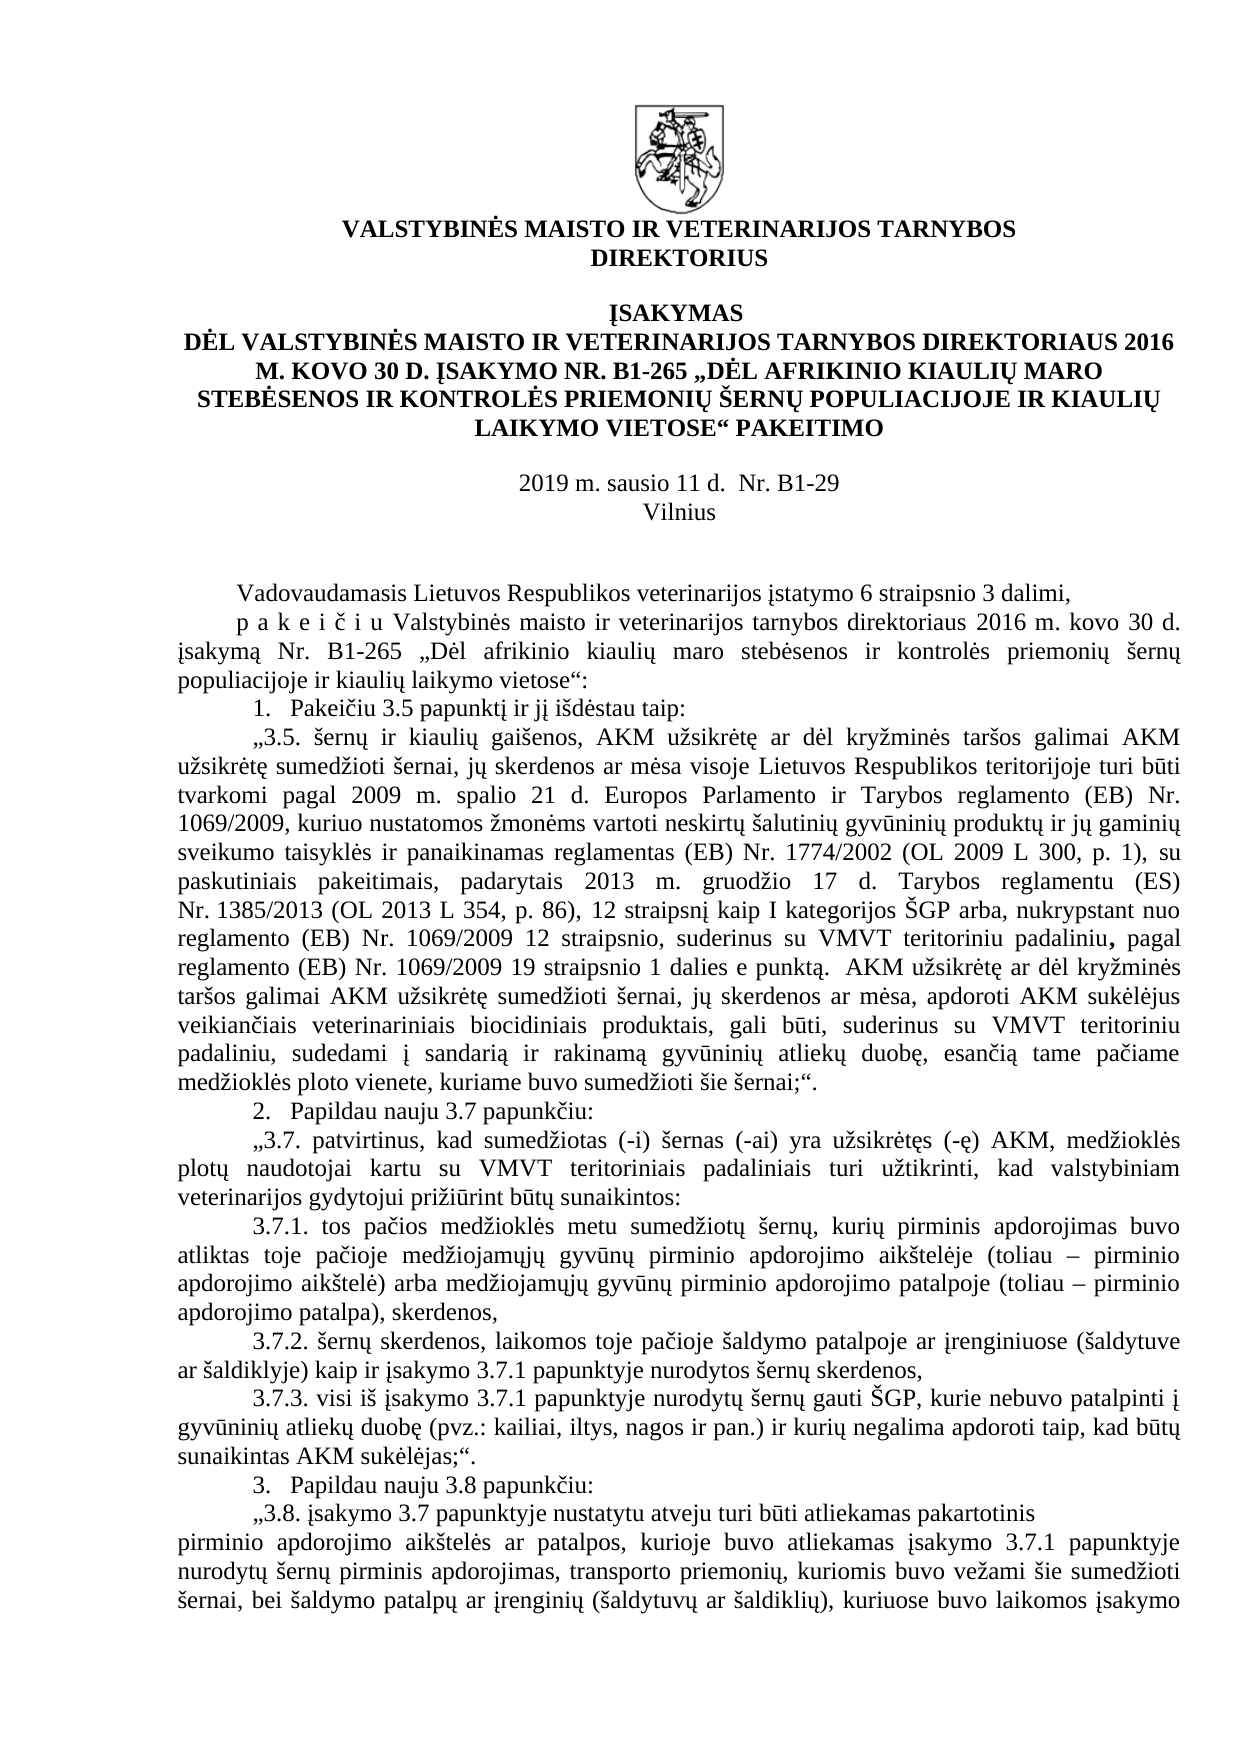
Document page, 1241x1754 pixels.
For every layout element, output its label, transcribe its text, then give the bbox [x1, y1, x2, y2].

text 3.7.2. šernų skerdenos, laikomos toje pačioje šaldymo patalpoje ar įrenginiuose (šaldytuve ar šaldiklyje) kaip ir įsakymo 3.7.1 papunktyje nurodytos šernų skerdenos, [177, 1326, 1181, 1383]
text ĮSAKYMAS [177, 298, 1181, 327]
text „3.8. įsakymo 3.7 papunktyje nustatytu atveju turi būti atliekamas pakartotinis [252, 1498, 1181, 1527]
text 2. Papildau nauju 3.7 papunkčiu: [252, 1096, 1181, 1125]
text VALSTYBINĖS MAISTO IR VETERINARIJOS TARNYBOS [177, 214, 1181, 243]
text p a k e i č i u Valstybinės maisto ir veterinarijos tarnybos direktoriaus 2016 m. kovo 30 d. įsakymą Nr. B1-265 „Dėl afrikinio kiaulių maro stebėsenos ir kontrolės priemonių šernų populiacijoje ir kiaulių laikymo vietose“: [177, 607, 1181, 693]
text 3. Papildau nauju 3.8 papunkčiu: [252, 1470, 1181, 1498]
text 2019 m. sausio 11 d. Nr. B1-29 [177, 468, 1181, 497]
text „3.5. šernų ir kiaulių gaišenos, AKM užsikrėtę ar dėl kryžminės taršos galimai AKM užsikrėtę sumedžioti šernai, jų skerdenos ar mėsa visoje Lietuvos Respublikos teritorijoje turi būti tvarkomi pagal 2009 m. spalio 21 d. Europos Parlamento ir Tarybos reglamento (EB) Nr. 1069/2009, kuriuo nustatomos žmonėms vartoti neskirtų šalutinių gyvūninių produktų ir jų gaminių sveikumo taisyklės ir panaikinamas reglamentas (EB) Nr. 1774/2002 (OL 2009 L 300, p. 1), su paskutiniais pakeitimais, padarytais 2013 m. gruodžio 17 d. Tarybos reglamentu (ES) Nr. 1385/2013 (OL 2013 L 354, p. 86), 12 straipsnį kaip I kategorijos ŠGP arba, nukrypstant nuo reglamento (EB) Nr. 1069/2009 12 straipsnio, suderinus su VMVT teritoriniu padaliniu, pagal reglamento (EB) Nr. 1069/2009 19 straipsnio 1 dalies e punktą. AKM užsikrėtę ar dėl kryžminės taršos galimai AKM užsikrėtę sumedžioti šernai, jų skerdenos ar mėsa, apdoroti AKM sukėlėjus veikiančiais veterinariniais biocidiniais produktais, gali būti, suderinus su VMVT teritoriniu padaliniu, sudedami į sandarią ir rakinamą gyvūninių atliekų duobę, esančią tame pačiame medžioklės ploto vienete, kuriame buvo sumedžioti šie šernai;“. [177, 722, 1181, 1096]
text 3.7.3. visi iš įsakymo 3.7.1 papunktyje nurodytų šernų gauti ŠGP, kurie nebuvo patalpinti į gyvūninių atliekų duobę (pvz.: kailiai, iltys, nagos ir pan.) ir kurių negalima apdoroti taip, kad būtų sunaikintas AKM sukėlėjas;“. [177, 1383, 1181, 1470]
text DĖL VALSTYBINĖS MAISTO IR VETERINARIJOS TARNYBOS DIREKTORIAUS 2016 M. KOVO 30 D. ĮSAKYMO NR. B1-265 „DĖL AFRIKINIO KIAULIŲ MARO STEBĖSENOS IR KONTROLĖS PRIEMONIŲ ŠERNŲ POPULIACIJOJE IR KIAULIŲ LAIKYMO VIETOSE“ PAKEITIMO [177, 327, 1181, 442]
text Vadovaudamasis Lietuvos Respublikos veterinarijos įstatymo 6 straipsnio 3 dalimi, [177, 578, 1181, 607]
text pirminio apdorojimo aikštelės ar patalpos, kurioje buvo atliekamas įsakymo 3.7.1 papunktyje nurodytų šernų pirminis apdorojimas, transporto priemonių, kuriomis buvo vežami šie sumedžioti šernai, bei šaldymo patalpų ar įrenginių (šaldytuvų ar šaldiklių), kuriuose buvo laikomos įsakymo [177, 1527, 1181, 1613]
text „3.7. patvirtinus, kad sumedžiotas (-i) šernas (-ai) yra užsikrėtęs (-ę) AKM, medžioklės plotų naudotojai kartu su VMVT teritoriniais padaliniais turi užtikrinti, kad valstybiniam veterinarijos gydytojui prižiūrint būtų sunaikintos: [177, 1125, 1181, 1211]
text 1. Pakeičiu 3.5 papunktį ir jį išdėstau taip: [252, 693, 1181, 722]
text Vilnius [177, 497, 1181, 526]
text 3.7.1. tos pačios medžioklės metu sumedžiotų šernų, kurių pirminis apdorojimas buvo atliktas toje pačioje medžiojamųjų gyvūnų pirminio apdorojimo aikštelėje (toliau – pirminio apdorojimo aikštelė) arba medžiojamųjų gyvūnų pirminio apdorojimo patalpoje (toliau – pirminio apdorojimo patalpa), skerdenos, [177, 1211, 1181, 1326]
text DIREKTORIUS [177, 243, 1181, 272]
